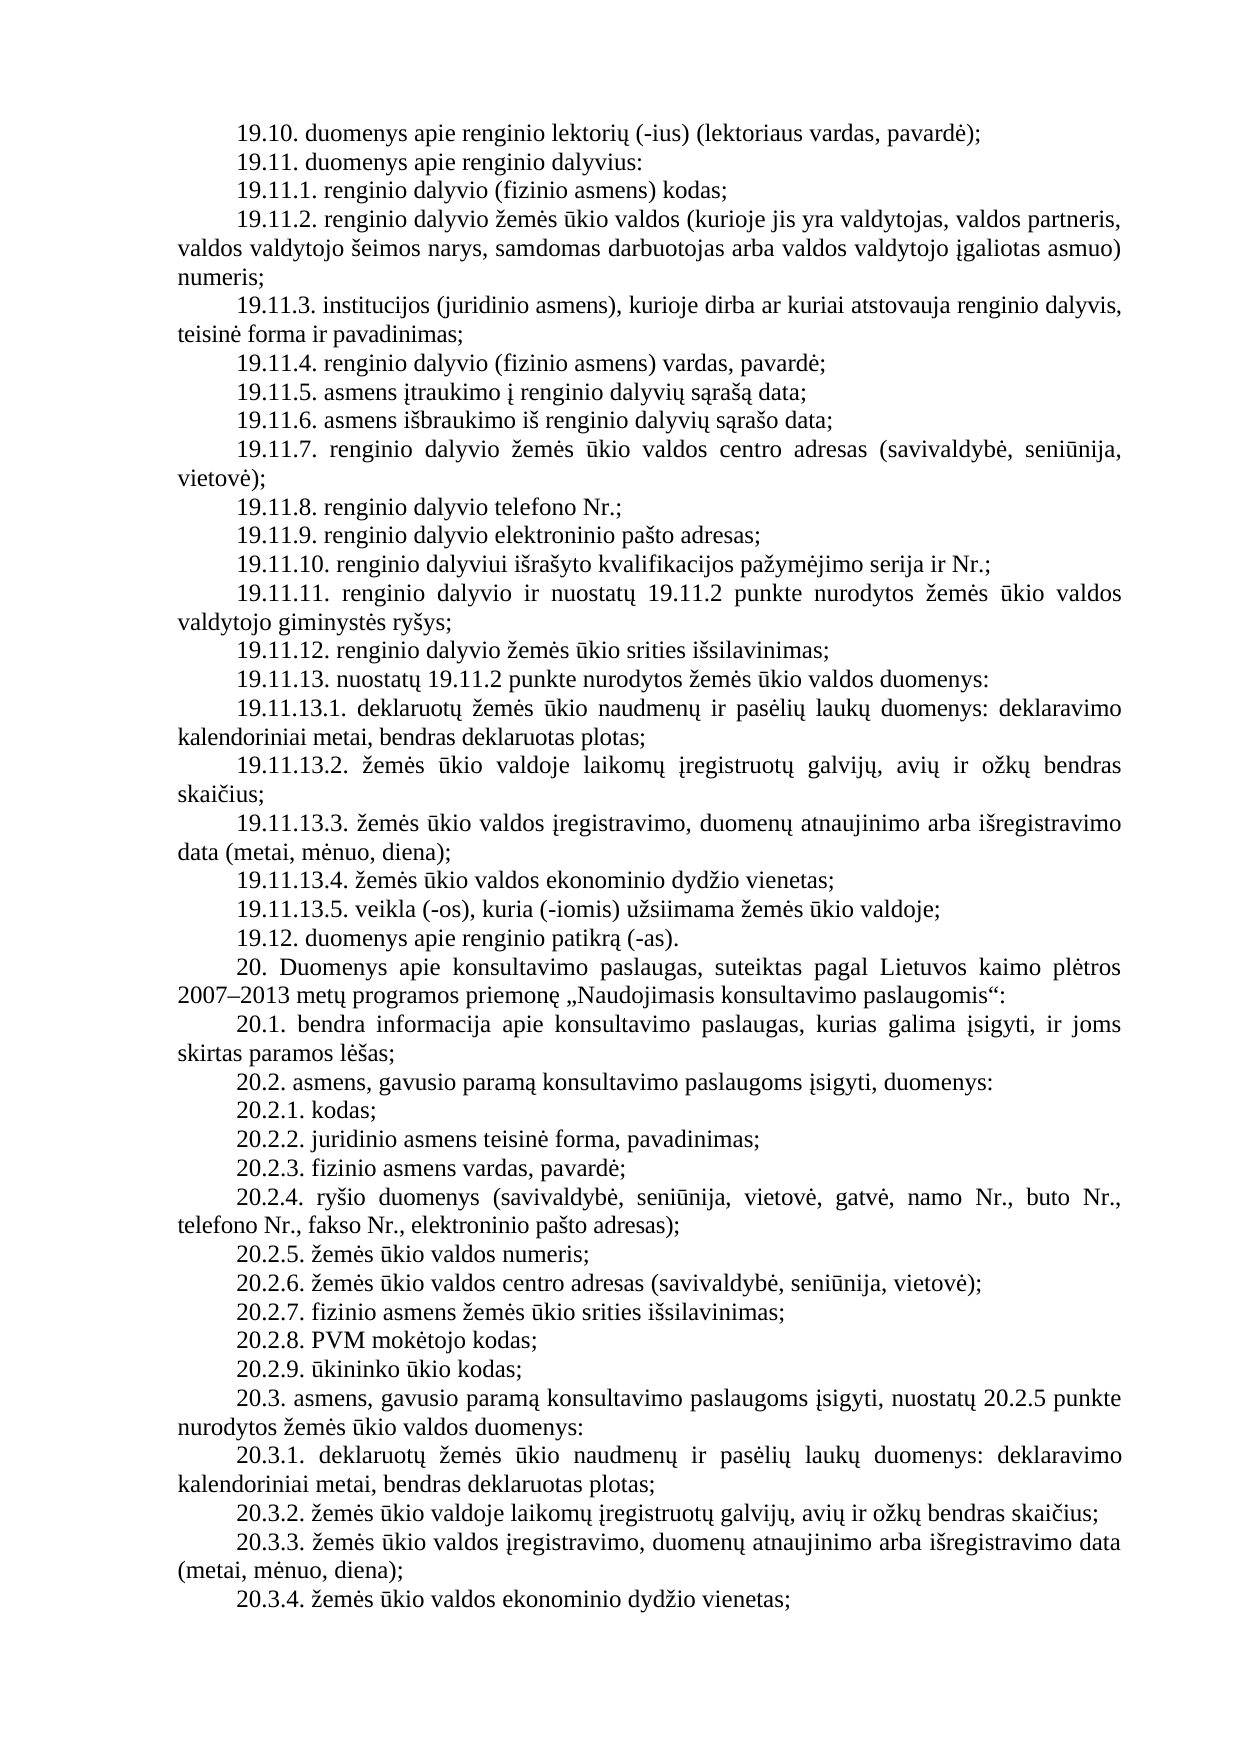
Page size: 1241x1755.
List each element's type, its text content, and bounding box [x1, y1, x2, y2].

text 19.11.12. renginio dalyvio žemės ūkio srities išsilavinimas; [177, 636, 1122, 664]
text 20.2.2. juridinio asmens teisinė forma, pavadinimas; [177, 1124, 1122, 1153]
text 20.2.9. ūkininko ūkio kodas; [177, 1354, 1122, 1383]
text 19.11.1. renginio dalyvio (fizinio asmens) kodas; [177, 176, 1122, 204]
text 19.12. duomenys apie renginio patikrą (-as). [177, 923, 1122, 952]
text 19.11.9. renginio dalyvio elektroninio pašto adresas; [177, 521, 1122, 549]
text 20.3.4. žemės ūkio valdos ekonominio dydžio vienetas; [177, 1584, 1122, 1613]
text 20. Duomenys apie konsultavimo paslaugas, suteiktas pagal Lietuvos kaimo plėtros 2007–2013 metų programos priemonę „Naudojimasis konsultavimo paslaugomis“: [177, 952, 1122, 1009]
text 20.3.1. deklaruotų žemės ūkio naudmenų ir pasėlių laukų duomenys: deklaravimo kalendoriniai metai, bendras deklaruotas plotas; [177, 1441, 1122, 1498]
text 19.11.13.1. deklaruotų žemės ūkio naudmenų ir pasėlių laukų duomenys: deklaravimo kalendoriniai metai, bendras deklaruotas plotas; [177, 693, 1122, 751]
text 19.11.13.5. veikla (-os), kuria (-iomis) užsiimama žemės ūkio valdoje; [177, 894, 1122, 923]
text 19.11.11. renginio dalyvio ir nuostatų 19.11.2 punkte nurodytos žemės ūkio valdos valdytojo giminystės ryšys; [177, 578, 1122, 636]
text 19.11.6. asmens išbraukimo iš renginio dalyvių sąrašo data; [177, 406, 1122, 434]
text 20.1. bendra informacija apie konsultavimo paslaugas, kurias galima įsigyti, ir joms skirtas paramos lėšas; [177, 1009, 1122, 1067]
text 20.3.3. žemės ūkio valdos įregistravimo, duomenų atnaujinimo arba išregistravimo data (metai, mėnuo, diena); [177, 1527, 1122, 1584]
text 19.11.13.3. žemės ūkio valdos įregistravimo, duomenų atnaujinimo arba išregistravimo data (metai, mėnuo, diena); [177, 808, 1122, 866]
text 20.3. asmens, gavusio paramą konsultavimo paslaugoms įsigyti, nuostatų 20.2.5 punkte nurodytos žemės ūkio valdos duomenys: [177, 1383, 1122, 1441]
text 19.10. duomenys apie renginio lektorių (-ius) (lektoriaus vardas, pavardė); [177, 118, 1122, 147]
text 19.11.10. renginio dalyviui išrašyto kvalifikacijos pažymėjimo serija ir Nr.; [177, 549, 1122, 578]
text 19.11.8. renginio dalyvio telefono Nr.; [177, 492, 1122, 521]
text 19.11.2. renginio dalyvio žemės ūkio valdos (kurioje jis yra valdytojas, valdos partneris, valdos valdytojo šeimos narys, samdomas darbuotojas arba valdos valdytojo įgaliotas asmuo) numeris; [177, 204, 1122, 291]
text 19.11.4. renginio dalyvio (fizinio asmens) vardas, pavardė; [177, 348, 1122, 377]
text 19.11.13.4. žemės ūkio valdos ekonominio dydžio vienetas; [177, 866, 1122, 894]
text 20.2.1. kodas; [177, 1096, 1122, 1124]
text 19.11.13.2. žemės ūkio valdoje laikomų įregistruotų galvijų, avių ir ožkų bendras skaičius; [177, 751, 1122, 808]
text 20.2.8. PVM mokėtojo kodas; [177, 1326, 1122, 1354]
text 19.11.5. asmens įtraukimo į renginio dalyvių sąrašą data; [177, 377, 1122, 406]
text 19.11.7. renginio dalyvio žemės ūkio valdos centro adresas (savivaldybė, seniūnija, vietovė); [177, 434, 1122, 492]
text 20.2.6. žemės ūkio valdos centro adresas (savivaldybė, seniūnija, vietovė); [177, 1268, 1122, 1297]
text 20.2.7. fizinio asmens žemės ūkio srities išsilavinimas; [177, 1297, 1122, 1326]
text 20.2.4. ryšio duomenys (savivaldybė, seniūnija, vietovė, gatvė, namo Nr., buto Nr., telefono Nr., fakso Nr., elektroninio pašto adresas); [177, 1182, 1122, 1239]
text 19.11. duomenys apie renginio dalyvius: [177, 147, 1122, 176]
text 20.2.5. žemės ūkio valdos numeris; [177, 1239, 1122, 1268]
text 20.2.3. fizinio asmens vardas, pavardė; [177, 1153, 1122, 1182]
text 19.11.13. nuostatų 19.11.2 punkte nurodytos žemės ūkio valdos duomenys: [177, 664, 1122, 693]
text 20.3.2. žemės ūkio valdoje laikomų įregistruotų galvijų, avių ir ožkų bendras skaičius; [177, 1498, 1122, 1527]
text 20.2. asmens, gavusio paramą konsultavimo paslaugoms įsigyti, duomenys: [177, 1067, 1122, 1096]
text 19.11.3. institucijos (juridinio asmens), kurioje dirba ar kuriai atstovauja renginio dalyvis, teisinė forma ir pavadinimas; [177, 291, 1122, 348]
